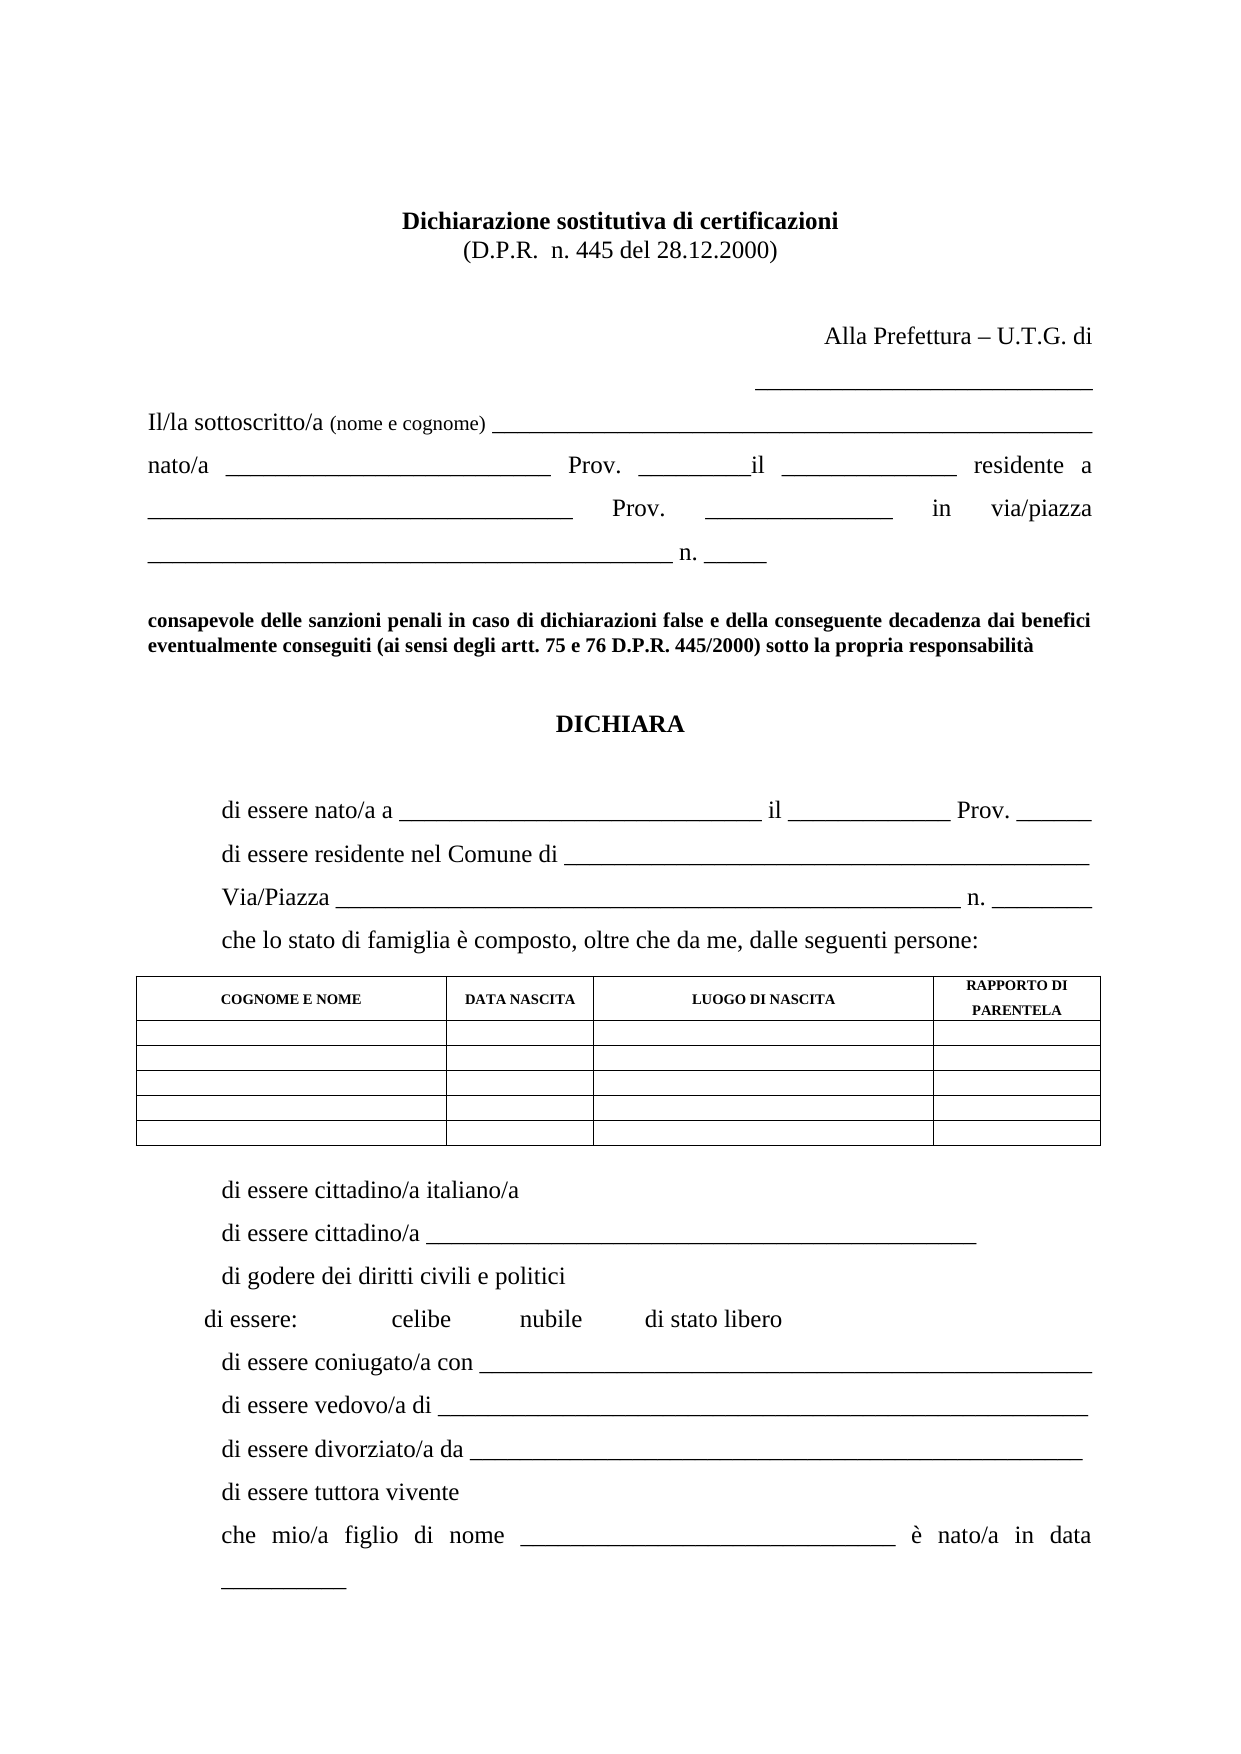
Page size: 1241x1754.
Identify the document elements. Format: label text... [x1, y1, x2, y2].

text ⁭ che lo stato di famiglia è composto, oltre che da me, dalle seguenti persone: [148, 925, 1092, 954]
table_header COGNOME E NOME [137, 977, 446, 1019]
table_cell [934, 1046, 1100, 1070]
text ⁭ di godere dei diritti civili e politici [148, 1261, 1092, 1290]
text Dichiarazione sostitutiva di certificazioni [148, 206, 1092, 235]
table_cell [594, 1071, 933, 1095]
table_cell [137, 1071, 446, 1095]
table_cell [137, 1021, 446, 1045]
text ⁭ di essere nato/a a _____________________________ il _____________ Prov. ______ [148, 796, 1092, 824]
text ⁭ di essere divorziato/a da _________________________________________________ [148, 1434, 1092, 1462]
table_header RAPPORTO DI PARENTELA [934, 977, 1100, 1019]
table_cell [594, 1121, 933, 1145]
text Alla Prefettura – U.T.G. di [148, 321, 1092, 350]
text ⁭ che mio/a figlio di nome ______________________________ è nato/a in data __________ [148, 1520, 1092, 1592]
text ⁭ di essere residente nel Comune di __________________________________________ [148, 839, 1092, 867]
text ⁭ di essere cittadino/a italiano/a [148, 1175, 1092, 1204]
text Via/Piazza __________________________________________________ n. ________ [148, 882, 1092, 911]
table_cell [137, 1096, 446, 1120]
text ⁭ di essere vedovo/a di ____________________________________________________ [148, 1391, 1092, 1419]
table_cell [447, 1121, 593, 1145]
table_cell [447, 1021, 593, 1045]
table_cell [934, 1021, 1100, 1045]
text ___________________________ [148, 364, 1092, 393]
text DICHIARA [148, 709, 1092, 738]
table_cell [934, 1121, 1100, 1145]
text nato/a __________________________ Prov. _________il ______________ residente a __________________________________ Prov. _______________ in via/piazza __________________________________________ n. _____ [148, 450, 1092, 565]
text ⁭ di essere tuttora vivente [148, 1477, 1092, 1506]
table_cell [137, 1046, 446, 1070]
table_cell [447, 1096, 593, 1120]
table_cell [934, 1071, 1100, 1095]
text (D.P.R. n. 445 del 28.12.2000) [148, 235, 1092, 263]
text consapevole delle sanzioni penali in caso di dichiarazioni false e della conseguente decadenza dai benefici eventualmente conseguiti (ai sensi degli artt. 75 e 76 D.P.R. 445/2000) sotto la propria responsabilità [148, 608, 1092, 657]
table_cell [137, 1121, 446, 1145]
table_cell [934, 1096, 1100, 1120]
table_cell [594, 1021, 933, 1045]
table_cell [594, 1046, 933, 1070]
text ⁭ di essere: ⁭ celibe ⁭ nubile ⁭ di stato libero [148, 1304, 1092, 1333]
text Il/la sottoscritto/a (nome e cognome) ________________________________________________ [148, 407, 1092, 436]
table_cell [447, 1071, 593, 1095]
table_header DATA NASCITA [447, 977, 593, 1019]
table_cell [447, 1046, 593, 1070]
text ⁭ di essere cittadino/a ____________________________________________ [148, 1218, 1092, 1247]
table_cell [594, 1096, 933, 1120]
table_header LUOGO DI NASCITA [594, 977, 933, 1019]
text ⁭ di essere coniugato/a con _________________________________________________ [148, 1347, 1092, 1376]
